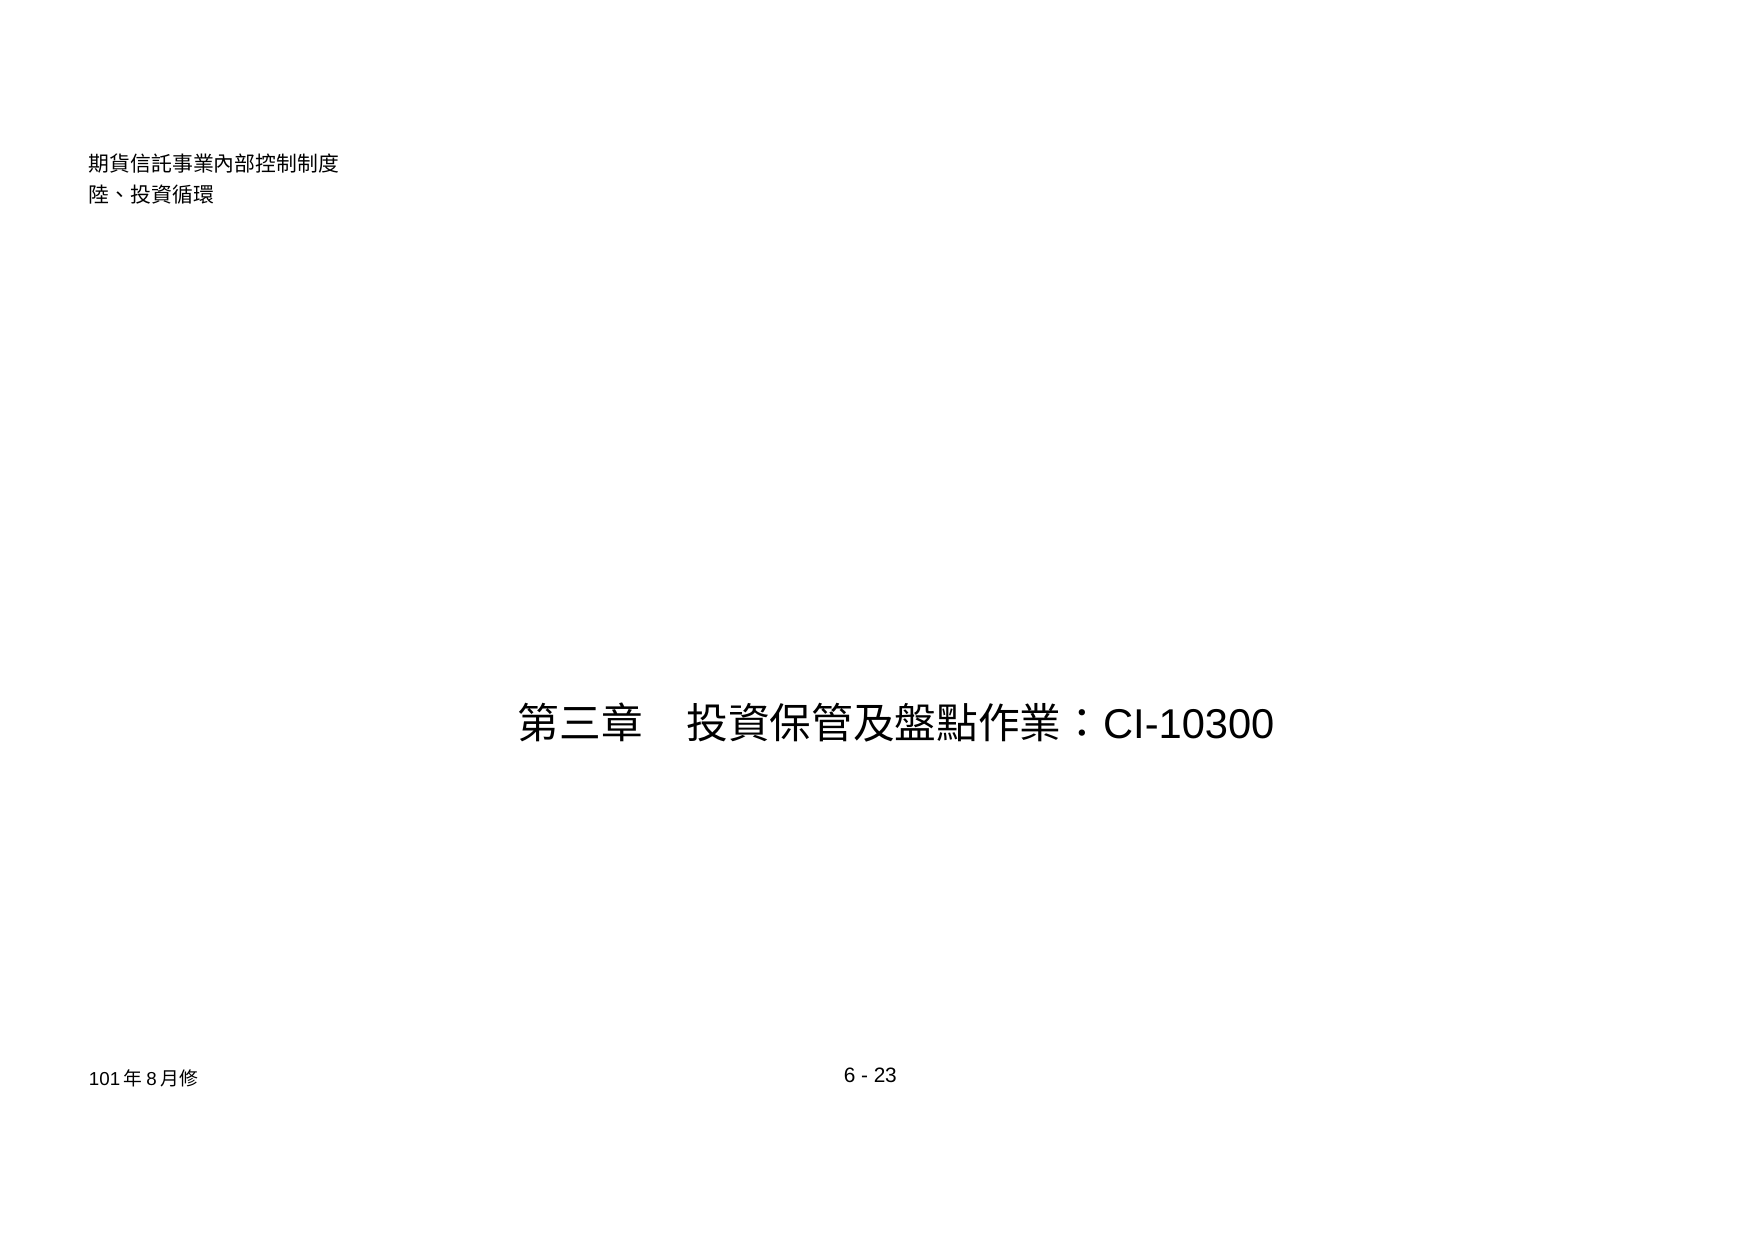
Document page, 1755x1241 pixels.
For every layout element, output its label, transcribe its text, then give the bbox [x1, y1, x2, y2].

subtitle 投資保管及盤點作業：CI-10300 [126, 679, 1666, 741]
